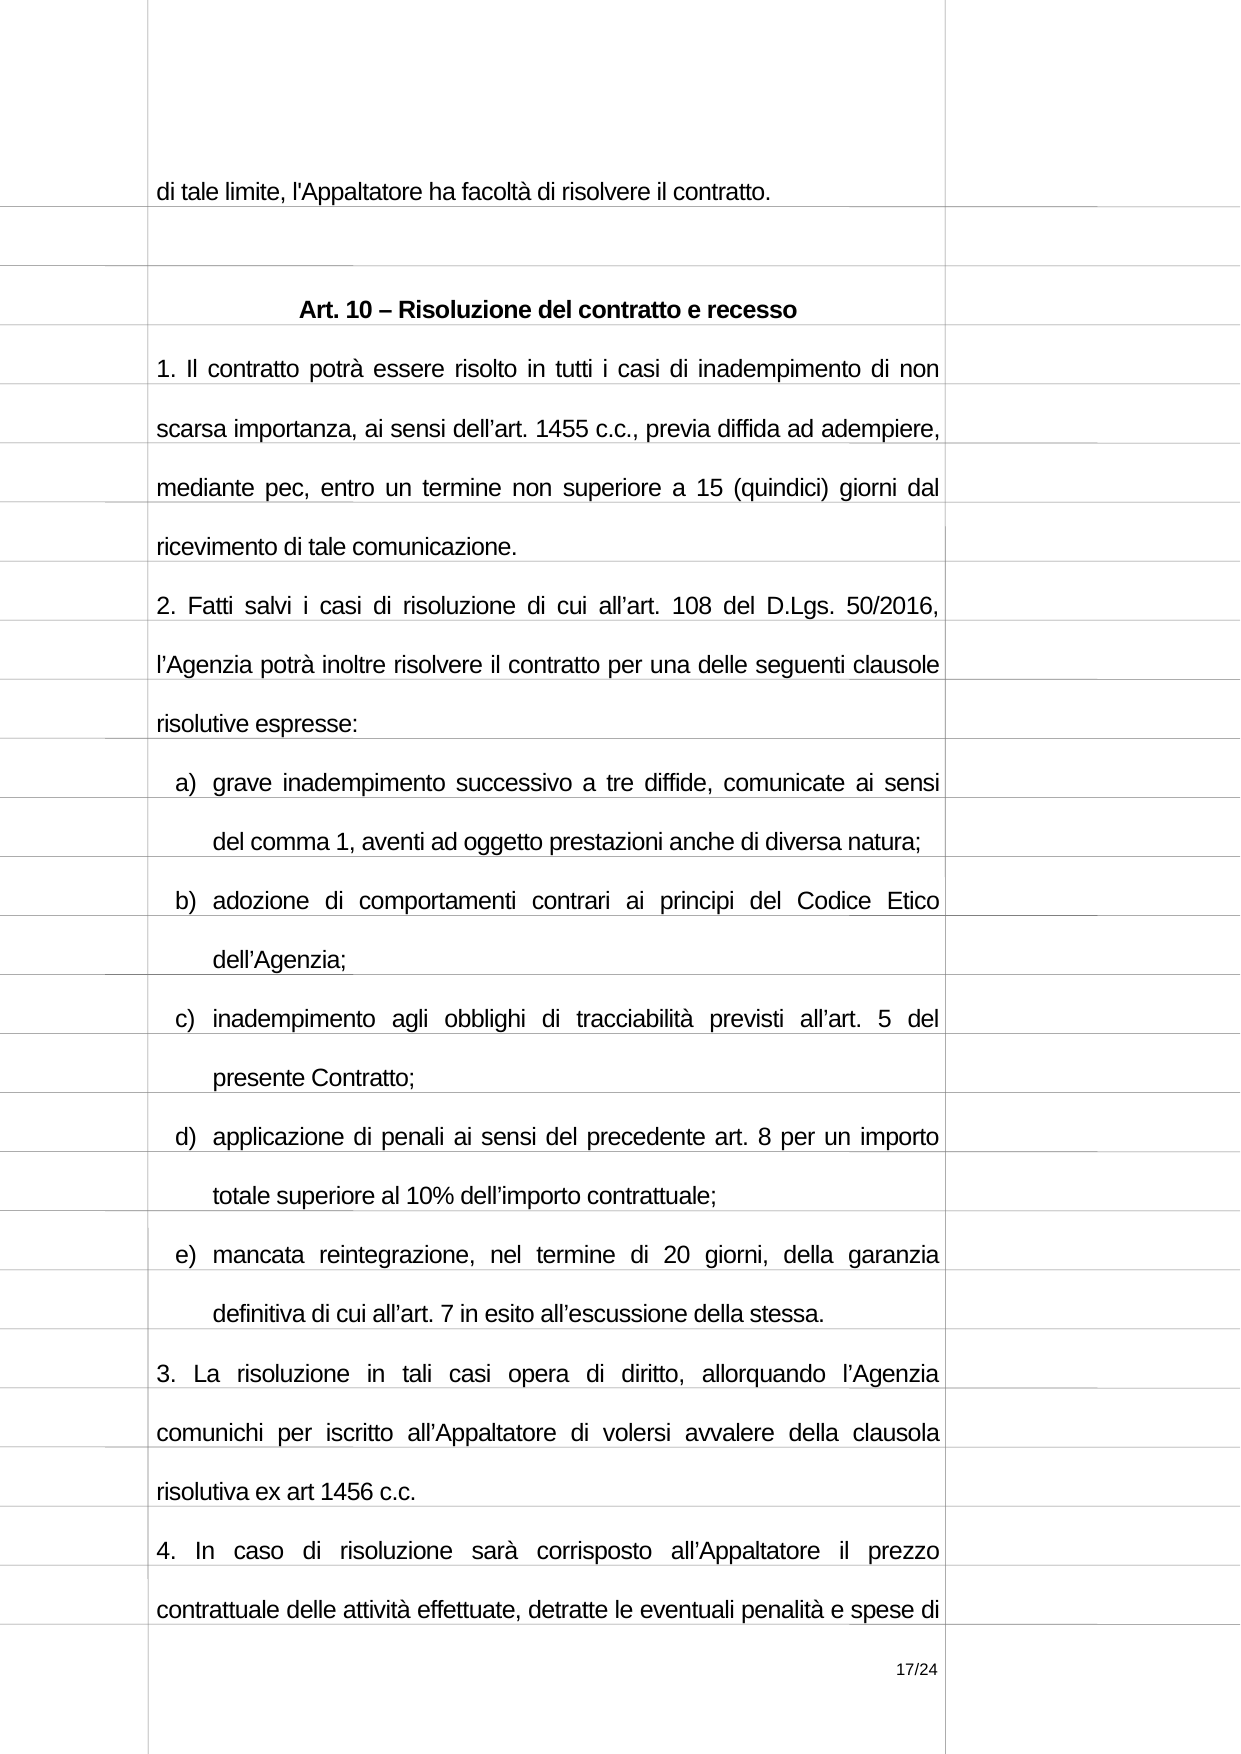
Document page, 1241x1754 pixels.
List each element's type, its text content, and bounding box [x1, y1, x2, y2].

list [175, 857, 941, 862]
text mediante pec, entro un termine non superiore a 15 (quindici) giorni dal [156, 444, 941, 501]
text scarsa importanza, ai sensi dell’art. 1455 c.c., previa diffida ad adempiere, [156, 385, 941, 442]
list [175, 1212, 941, 1217]
text [156, 1507, 941, 1512]
text risolutive espresse: [156, 680, 941, 738]
list dell’Agenzia; [175, 916, 941, 974]
list mancata reintegrazione, nel termine di 20 giorni, della garanzia [175, 1217, 941, 1269]
text 4. In caso di risoluzione sarà corrisposto all’Appaltatore il prezzo [156, 1512, 941, 1564]
text contrattuale delle attività effettuate, detratte le eventuali penalità e spese di [156, 1566, 941, 1623]
list inadempimento agli obblighi di tracciabilità previsti all’art. 5 del [175, 980, 941, 1033]
list [175, 1093, 941, 1098]
list del comma 1, aventi ad oggetto prestazioni anche di diversa natura; [175, 798, 941, 856]
list adozione di comportamenti contrari ai principi del Codice Etico [175, 862, 941, 915]
text [156, 739, 941, 744]
list grave inadempimento successivo a tre diffide, comunicate ai sensi [175, 744, 941, 797]
text risolutiva ex art 1456 c.c. [156, 1448, 941, 1505]
list definitiva di cui all’art. 7 in esito all’escussione della stessa. [175, 1271, 941, 1328]
list [175, 975, 941, 980]
list presente Contratto; [175, 1034, 941, 1092]
text Art. 10 – Risoluzione del contratto e recesso [156, 272, 941, 324]
text l’Agenzia potrà inoltre risolvere il contratto per una delle seguenti clausole [156, 621, 941, 678]
list totale superiore al 10% dell’importo contrattuale; [175, 1152, 941, 1210]
text ricevimento di tale comunicazione. [156, 503, 941, 560]
text [156, 326, 941, 331]
list applicazione di penali ai sensi del precedente art. 8 per un importo [175, 1098, 941, 1151]
list [175, 1330, 941, 1335]
text comunichi per iscritto all’Appaltatore di volersi avvalere della clausola [156, 1389, 941, 1446]
text [156, 1625, 941, 1630]
text 1. Il contratto potrà essere risolto in tutti i casi di inadempimento di non [156, 331, 941, 383]
text 3. La risoluzione in tali casi opera di diritto, allorquando l’Agenzia [156, 1335, 941, 1387]
text di tale limite, l'Appaltatore ha facoltà di risolvere il contratto. [156, 153, 941, 206]
text 2. Fatti salvi i casi di risoluzione di cui all’art. 108 del D.Lgs. 50/2016, [156, 567, 941, 619]
